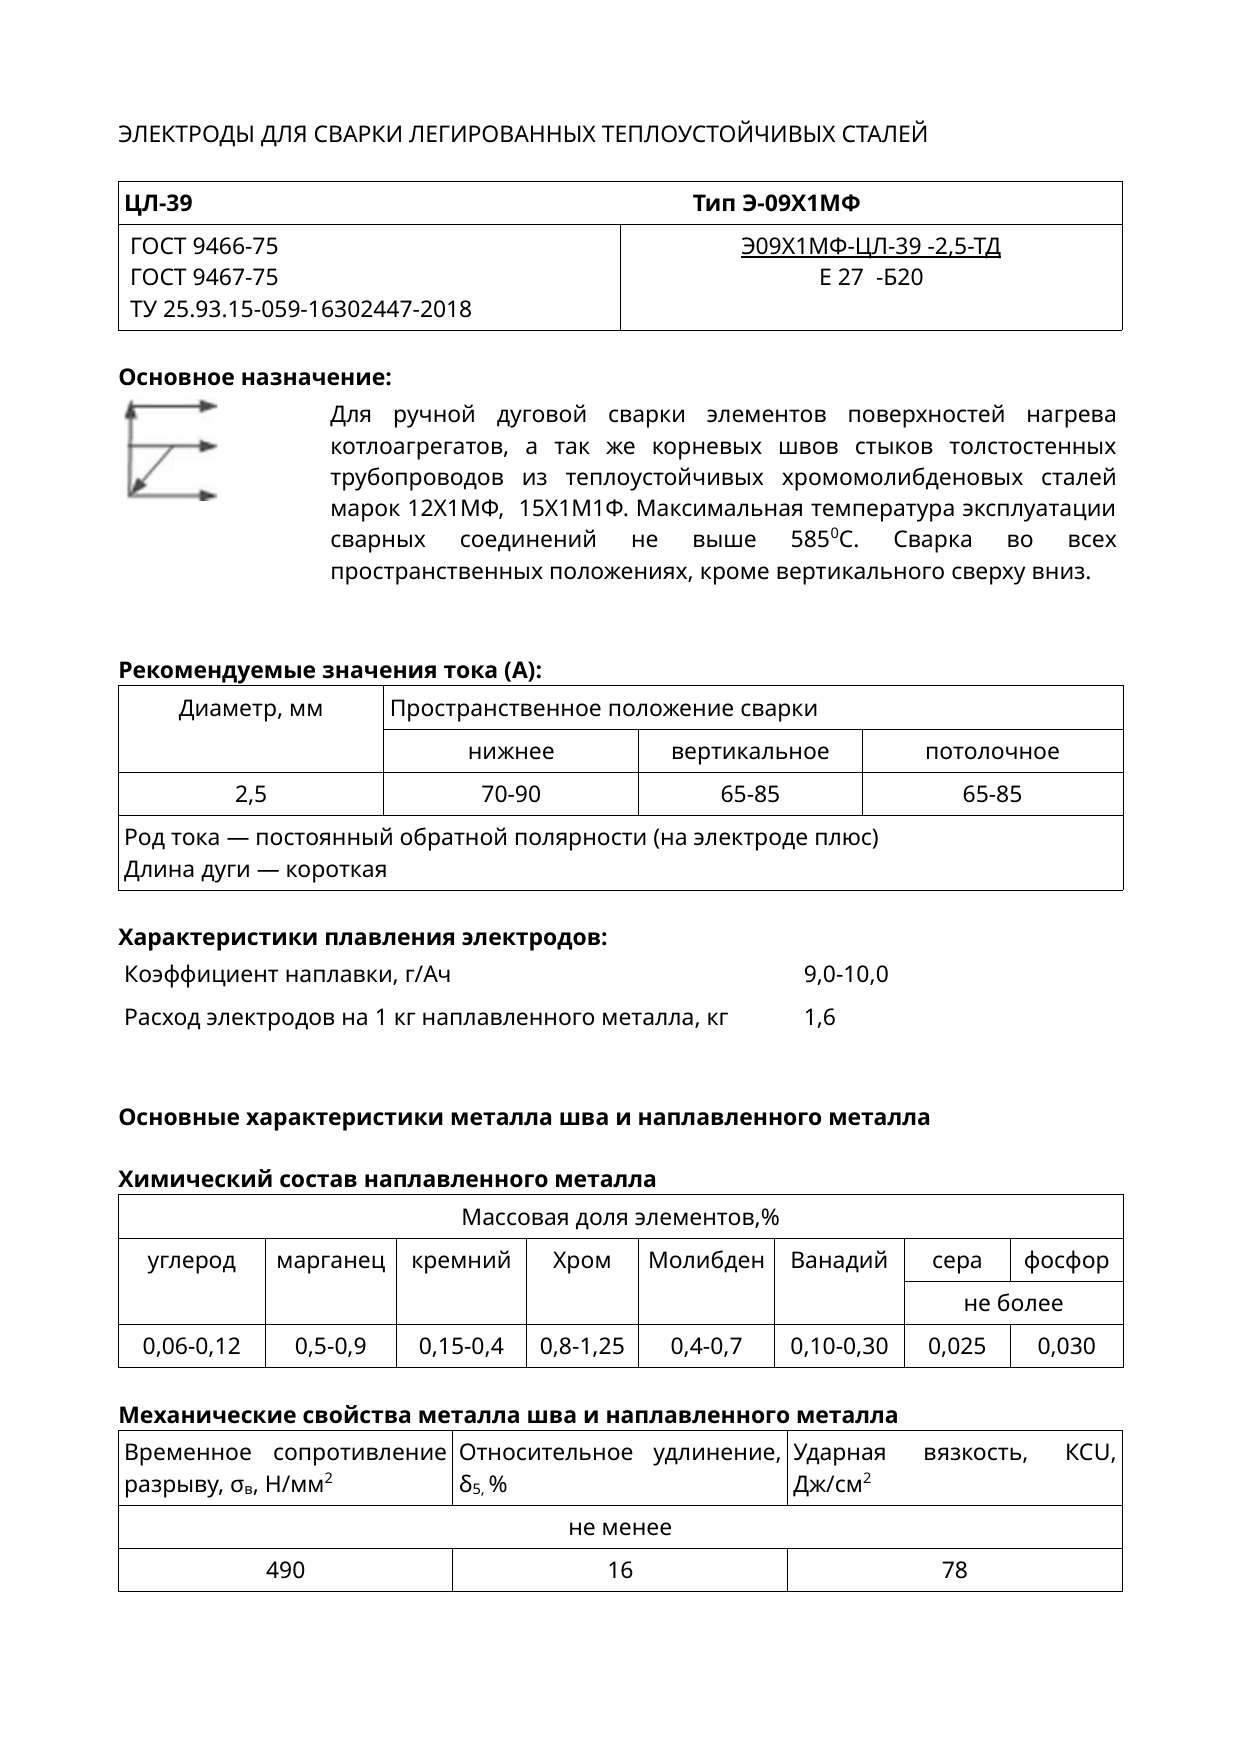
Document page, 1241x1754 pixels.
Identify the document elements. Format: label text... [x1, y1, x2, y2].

table_header Диаметр, мм [119, 686, 383, 772]
table_cell Хром [527, 1239, 638, 1324]
table_cell Ванадий [775, 1239, 904, 1324]
table_header Ударная вязкость, КСU, Дж/см2 [788, 1431, 1122, 1504]
table_cell 0,4-0,7 [639, 1325, 774, 1367]
table_header Временное сопротивление разрыву, σв, Н/мм2 [119, 1431, 452, 1504]
table_cell 1,6 [798, 995, 1123, 1069]
table_cell 78 [788, 1549, 1122, 1591]
table_cell 16 [453, 1549, 787, 1591]
table_cell 65-85 [863, 773, 1123, 815]
table_cell 0,030 [1011, 1325, 1123, 1367]
table_cell сера [905, 1239, 1010, 1281]
table_cell потолочное [863, 730, 1123, 772]
table_cell нижнее [384, 730, 638, 772]
table_cell марганец [266, 1239, 396, 1324]
table_cell кремний [397, 1239, 526, 1324]
table_header Коэффициент наплавки, г/Ач [118, 953, 798, 995]
text Химический состав наплавленного металла [118, 1163, 1122, 1194]
table_header [118, 393, 324, 623]
table_cell 2,5 [119, 773, 383, 815]
table_header Пространственное положение сварки [384, 686, 1123, 728]
table_cell 70-90 [384, 773, 638, 815]
table_cell 0,10-0,30 [775, 1325, 904, 1367]
table_header ЦЛ-39 Тип Э-09Х1МФ [119, 182, 1122, 224]
table_cell 0,06-0,12 [119, 1325, 265, 1367]
table_cell Расход электродов на 1 кг наплавленного металла, кг [118, 995, 798, 1069]
text Рекомендуемые значения тока (А): [118, 654, 1122, 685]
table_header 9,0-10,0 [798, 953, 1123, 995]
table_cell ГОСТ 9466-75 ГОСТ 9467-75 ТУ 25.93.15-059-16302447-2018 [119, 225, 620, 329]
table_cell вертикальное [639, 730, 862, 772]
table_cell углерод [119, 1239, 265, 1324]
table_cell Молибден [639, 1239, 774, 1324]
table_cell фосфор [1011, 1239, 1123, 1281]
table_header Относительное удлинение, δ5, % [453, 1431, 787, 1504]
text Характеристики плавления электродов: [118, 921, 1122, 952]
text ЭЛЕКТРОДЫ ДЛЯ СВАРКИ ЛЕГИРОВАННЫХ ТЕПЛОУСТОЙЧИВЫХ СТАЛЕЙ [118, 118, 1122, 149]
table_cell Род тока — постоянный обратной полярности (на электроде плюс) Длина дуги — короткая [119, 816, 1123, 889]
table_cell 65-85 [639, 773, 862, 815]
table_cell 0,5-0,9 [266, 1325, 396, 1367]
text Механические свойства металла шва и наплавленного металла [118, 1399, 1122, 1430]
table_cell не более [905, 1282, 1123, 1324]
table_header Массовая доля элементов,% [119, 1195, 1123, 1237]
text Основные характеристики металла шва и наплавленного металла [118, 1100, 1122, 1132]
table_cell 490 [119, 1549, 452, 1591]
table_cell Э09Х1МФ-ЦЛ-39 -2,5-ТД Е 27 -Б20 [621, 225, 1122, 329]
text Основное назначение: [118, 361, 1122, 393]
table_cell не менее [119, 1506, 1122, 1548]
table_cell 0,15-0,4 [397, 1325, 526, 1367]
table_cell 0,025 [905, 1325, 1010, 1367]
table_header Для ручной дуговой сварки элементов поверхностей нагрева котлоагрегатов, а так же корневых швов стыков толстостенных трубопроводов из теплоустойчивых хромомолибденовых сталей марок 12Х1МФ, 15Х1М1Ф. Максимальная температура эксплуатации сварных соединений не выше 5850С. Сварка во всех пространственных положениях, кроме вертикального сверху вниз. [324, 393, 1123, 623]
table_cell 0,8-1,25 [527, 1325, 638, 1367]
